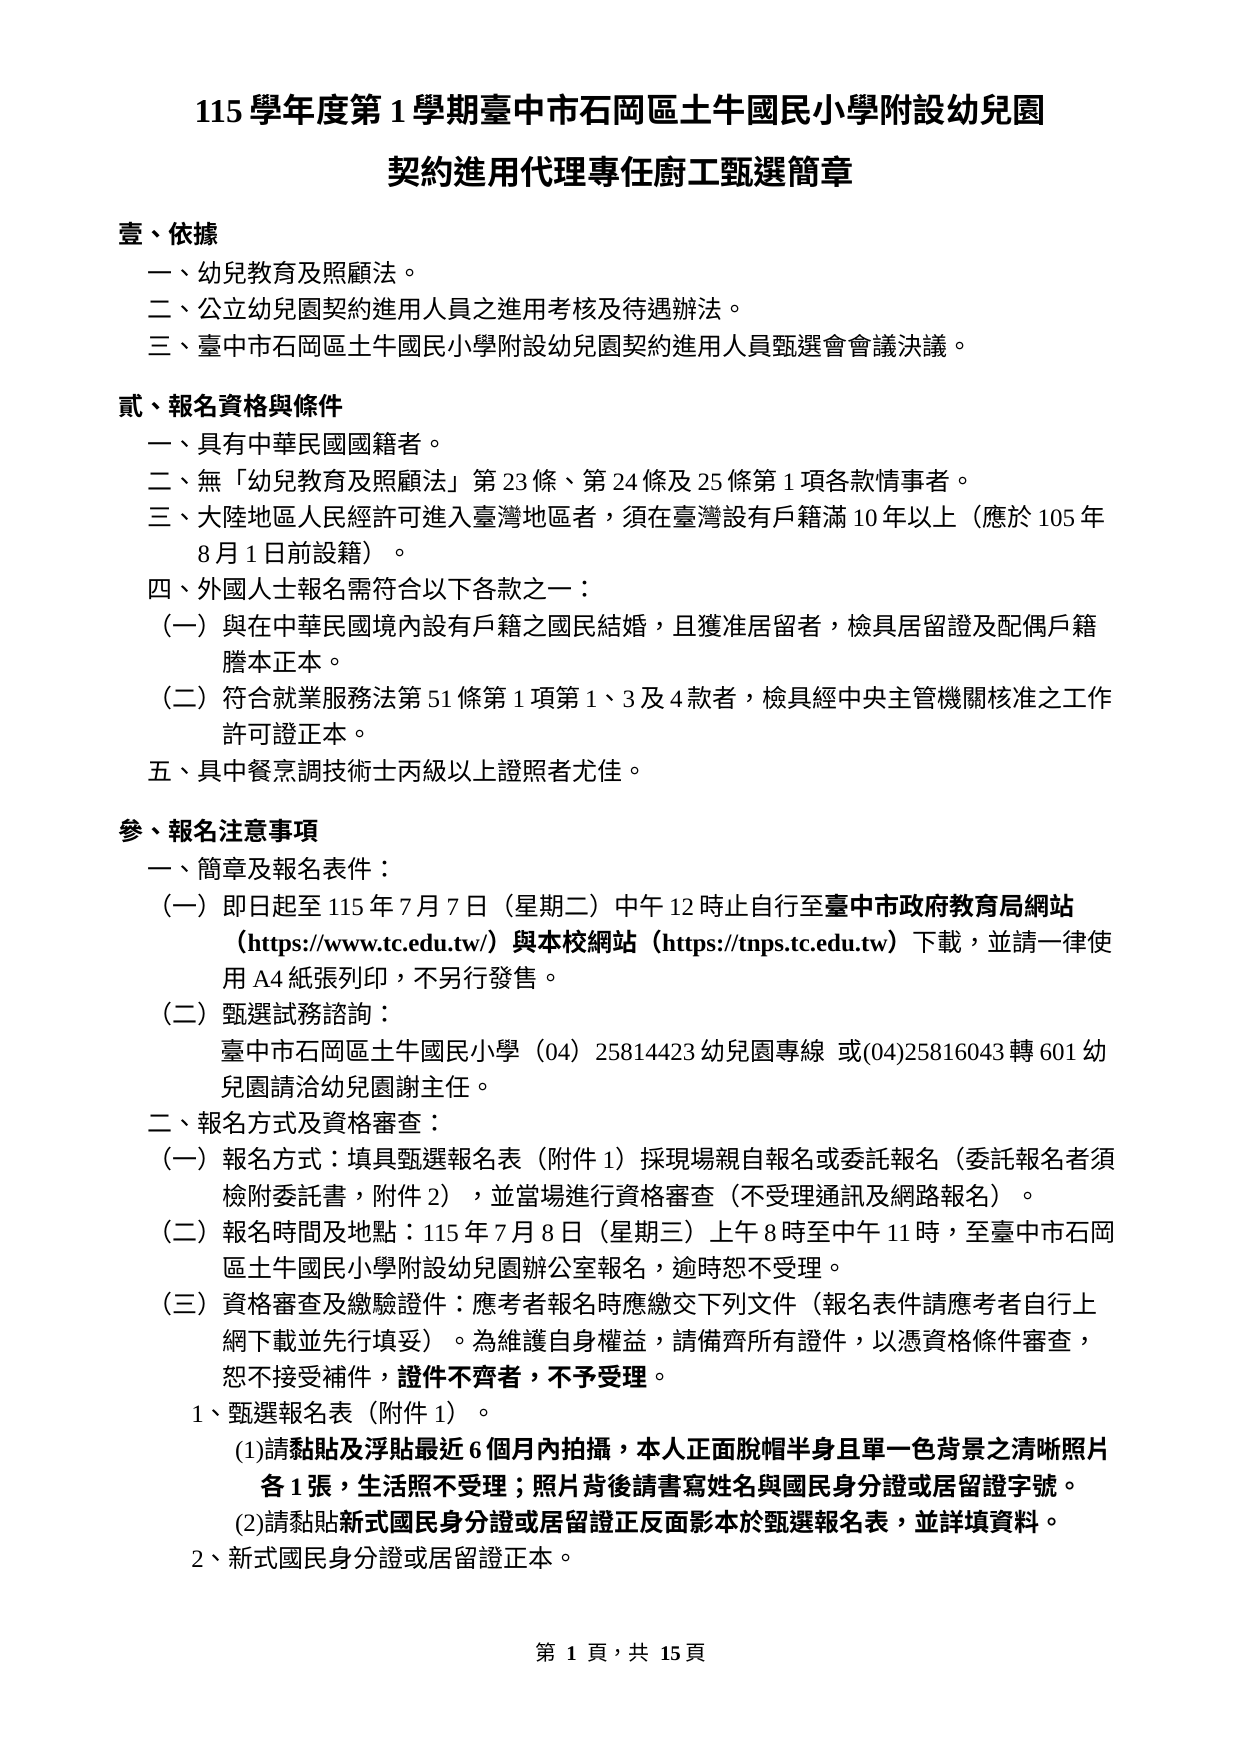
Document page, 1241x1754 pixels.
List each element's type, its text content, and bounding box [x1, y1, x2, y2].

text 貳、報名資格與條件 [118, 362, 1122, 425]
text 四、外國人士報名需符合以下各款之一： [147, 570, 1122, 606]
text 三、臺中市石岡區土牛國民小學附設幼兒園契約進用人員甄選會會議決議。 [147, 326, 1122, 362]
text （二）甄選試務諮詢： [147, 995, 1122, 1031]
text 一、簡章及報名表件： [147, 850, 1122, 886]
text (1)請黏貼及浮貼最近6個月內拍攝，本人正面脫帽半身且單一色背景之清晰照片各1張，生活照不受理；照片背後請書寫姓名與國民身分證或居留證字號。 [235, 1430, 1122, 1502]
text 三、大陸地區人民經許可進入臺灣地區者，須在臺灣設有戶籍滿10年以上（應於105年8月1日前設籍）。 [147, 497, 1122, 570]
text 一、具有中華民國國籍者。 [147, 425, 1122, 461]
text 1、甄選報名表（附件1）。 [191, 1394, 1122, 1430]
text 參、報名注意事項 [118, 787, 1122, 850]
text 一、幼兒教育及照顧法。 [147, 254, 1122, 290]
text 115學年度第1學期臺中市石岡區土牛國民小學附設幼兒園 [118, 66, 1122, 129]
text 二、無「幼兒教育及照顧法」第23條、第24條及25條第1項各款情事者。 [147, 461, 1122, 497]
text 二、報名方式及資格審查： [147, 1104, 1122, 1140]
text 壹、依據 [118, 191, 1122, 254]
text （一）與在中華民國境內設有戶籍之國民結婚，且獲准居留者，檢具居留證及配偶戶籍謄本正本。 [147, 606, 1122, 679]
text （二）報名時間及地點：115年7月8日（星期三）上午8時至中午11時，至臺中市石岡區土牛國民小學附設幼兒園辦公室報名，逾時恕不受理。 [147, 1212, 1122, 1285]
text （二）符合就業服務法第51條第1項第1、3及4款者，檢具經中央主管機關核准之工作許可證正本。 [147, 679, 1122, 751]
text （一）即日起至115年7月7日（星期二）中午12時止自行至臺中市政府教育局網站（https://www.tc.edu.tw/）與本校網站（https://tnps.tc.edu.tw）下載，並請一律使用A4紙張列印，不另行發售。 [147, 886, 1122, 995]
text （三）資格審查及繳驗證件：應考者報名時應繳交下列文件（報名表件請應考者自行上網下載並先行填妥）。為維護自身權益，請備齊所有證件，以憑資格條件審查，恕不接受補件，證件不齊者，不予受理。 [147, 1285, 1122, 1394]
text 契約進用代理專任廚工甄選簡章 [118, 129, 1122, 191]
text （一）報名方式：填具甄選報名表（附件1）採現場親自報名或委託報名（委託報名者須檢附委託書，附件2），並當場進行資格審查（不受理通訊及網路報名）。 [147, 1140, 1122, 1212]
text 二、公立幼兒園契約進用人員之進用考核及待遇辦法。 [147, 290, 1122, 326]
text 臺中市石岡區土牛國民小學（04）25814423幼兒園專線 或(04)25816043轉601幼兒園請洽幼兒園謝主任。 [220, 1031, 1122, 1104]
text 五、具中餐烹調技術士丙級以上證照者尤佳。 [147, 751, 1122, 787]
text 2、新式國民身分證或居留證正本。 [191, 1539, 1122, 1575]
text (2)請黏貼新式國民身分證或居留證正反面影本於甄選報名表，並詳填資料。 [235, 1502, 1122, 1539]
